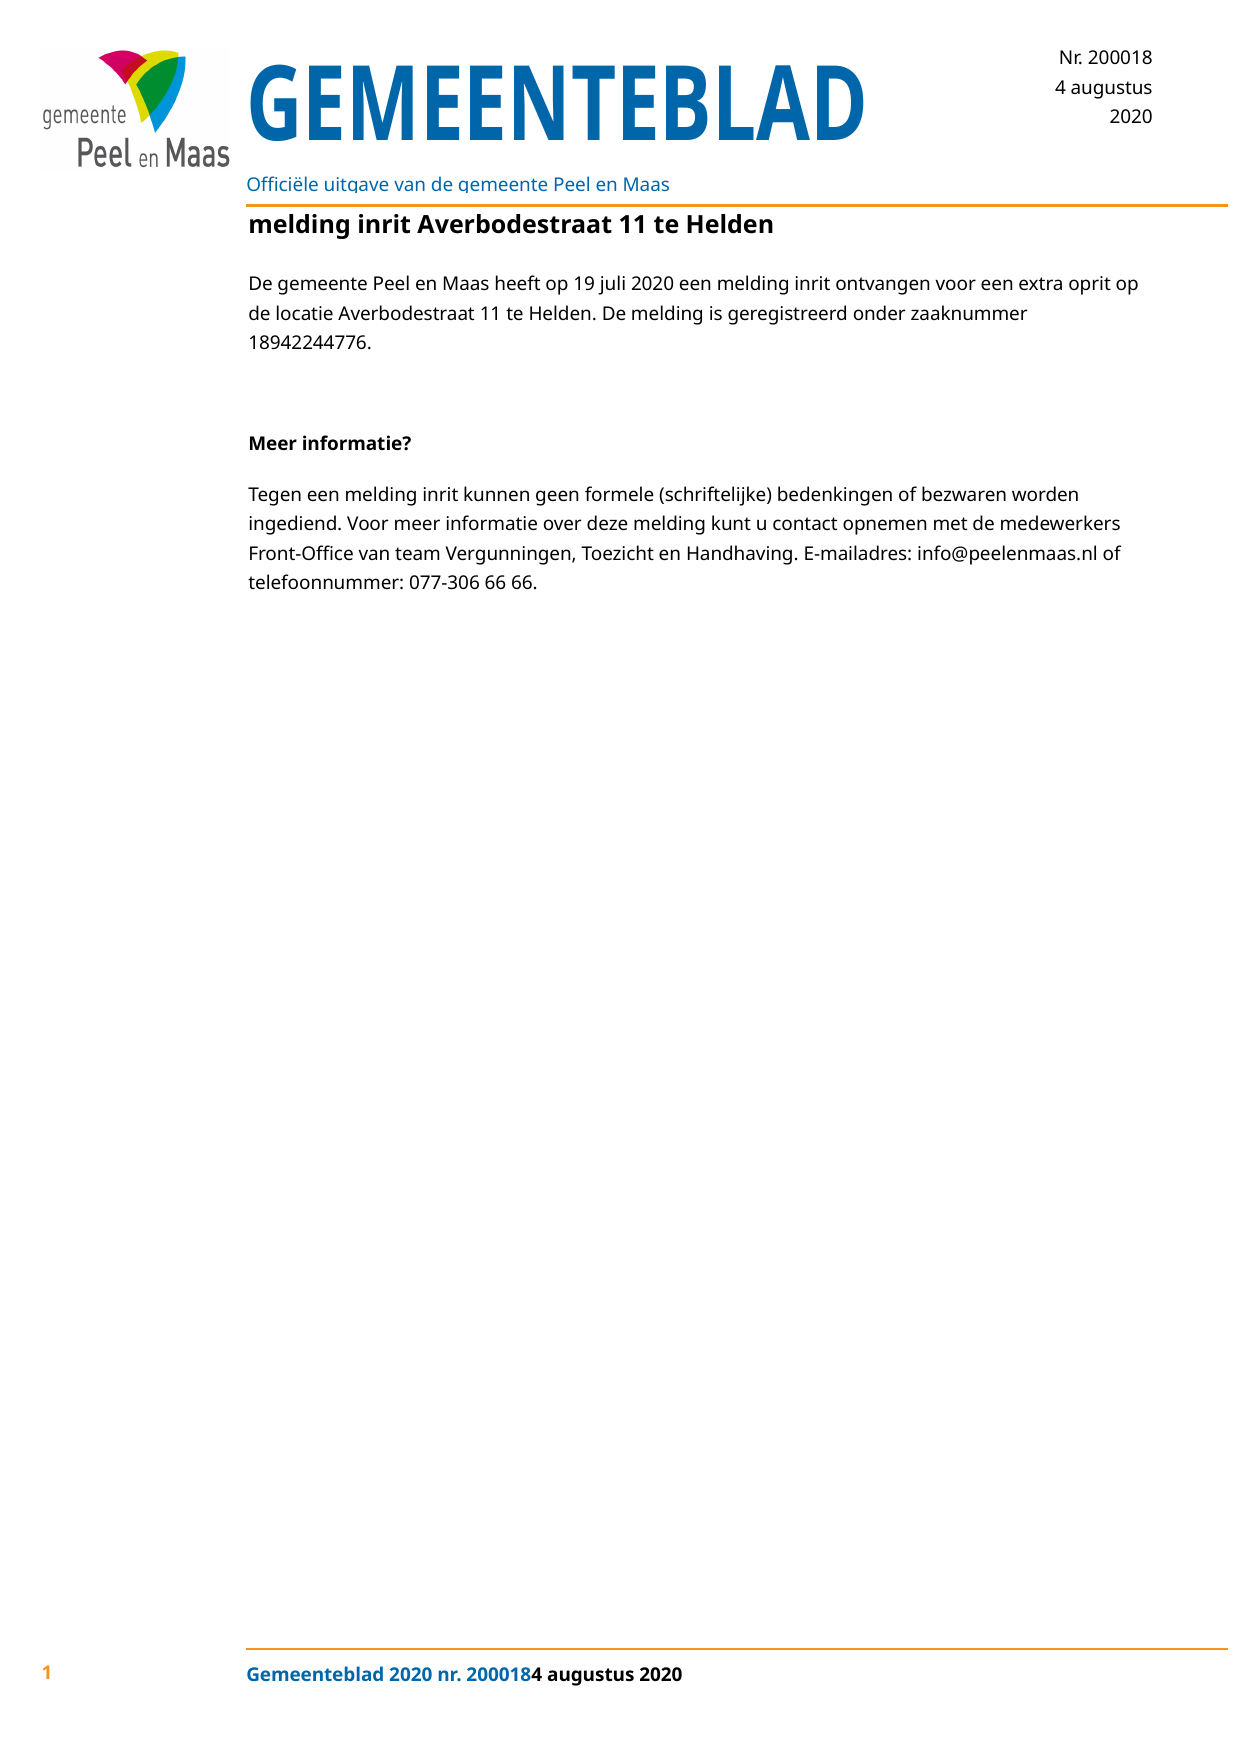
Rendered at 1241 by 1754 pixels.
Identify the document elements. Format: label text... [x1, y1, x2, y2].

text melding inrit Averbodestraat 11 te Helden [248, 207, 1152, 241]
picture [41, 47, 231, 172]
text De gemeente Peel en Maas heeft op 19 juli 2020 een melding inrit ontvangen voor een extra oprit op de locatie Averbodestraat 11 te Helden. De melding is geregistreerd onder zaaknummer 18942244776. [248, 270, 1152, 355]
text Meer informatie? [248, 430, 1152, 456]
text Tegen een melding inrit kunnen geen formele (schriftelijke) bedenkingen of bezwaren worden ingediend. Voor meer informatie over deze melding kunt u contact opnemen met de medewerkers Front-Office van team Vergunningen, Toezicht en Handhaving. E-mailadres: info@peelenmaas.nl of telefoonnummer: 077-306 66 66. [248, 481, 1152, 595]
